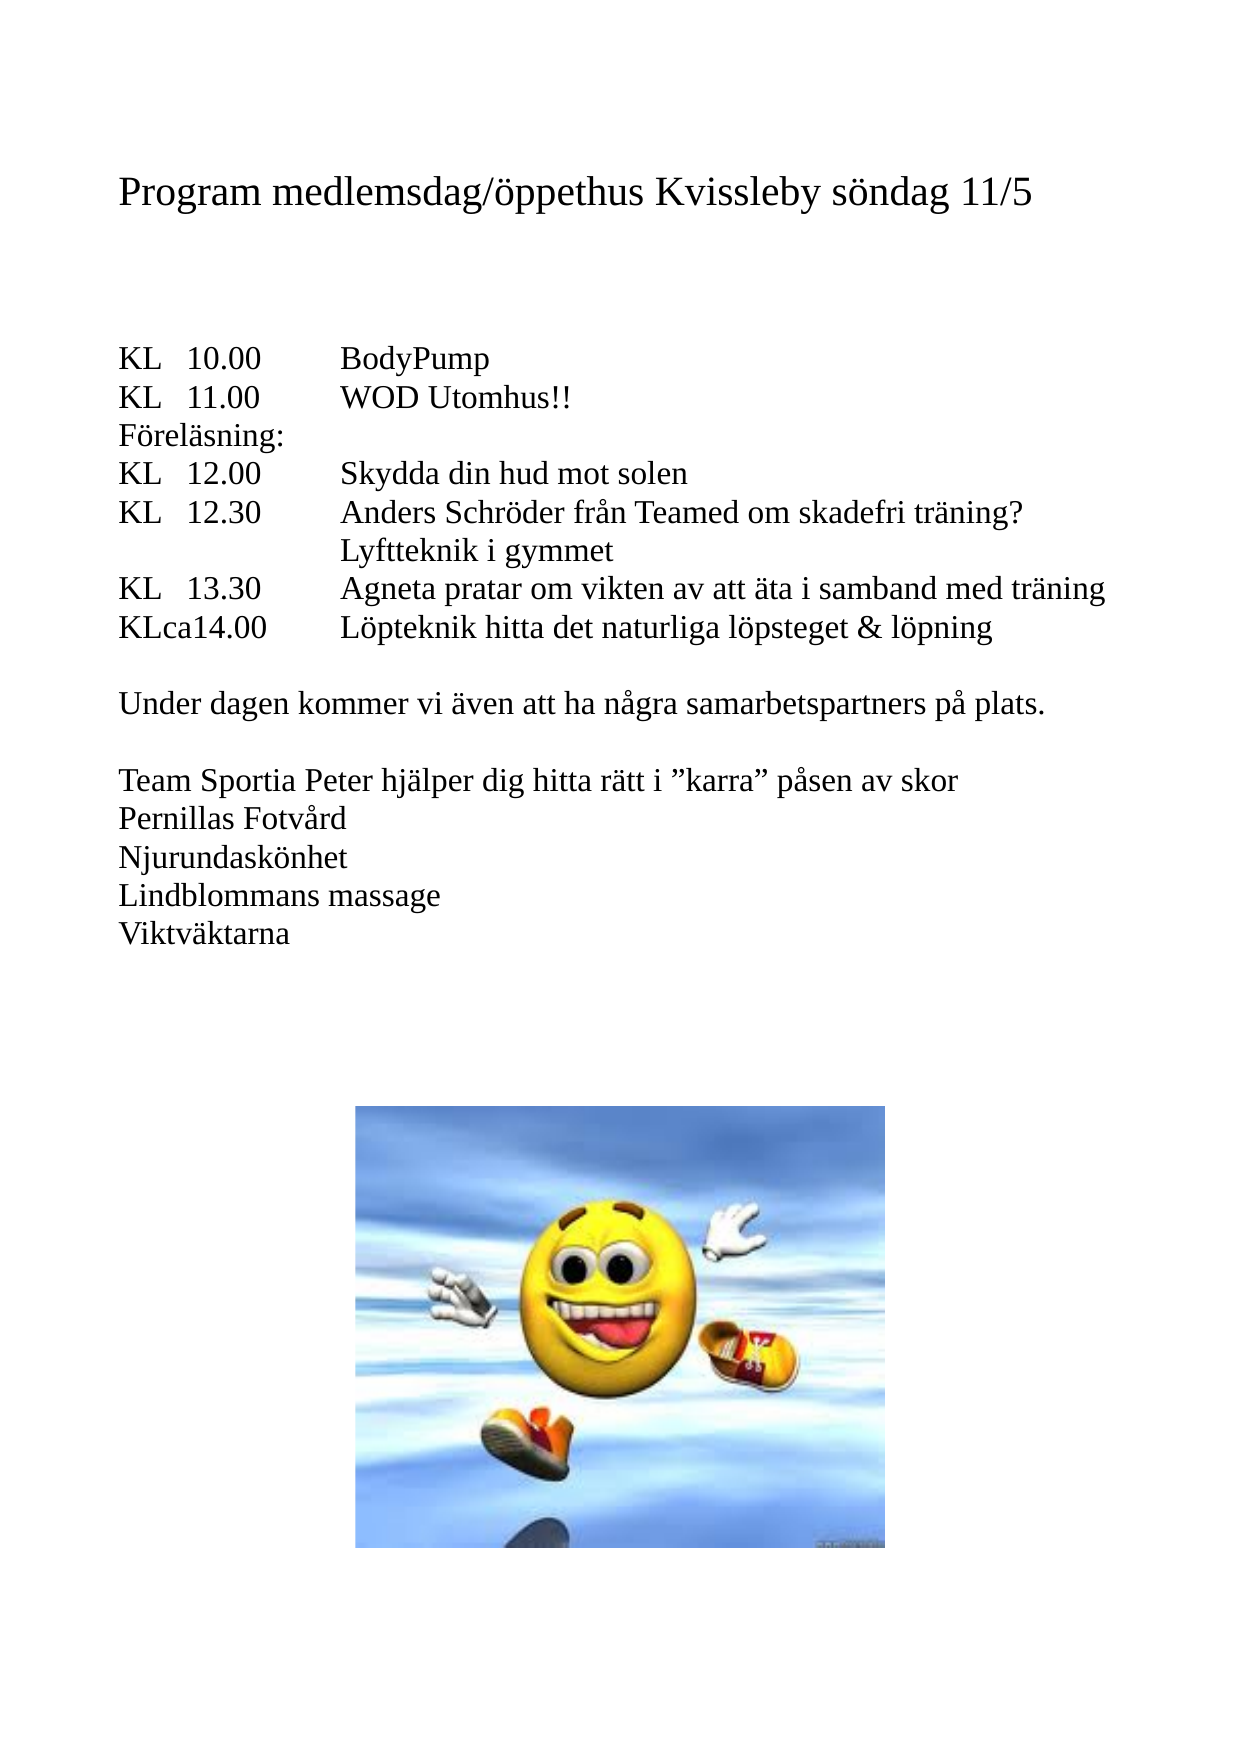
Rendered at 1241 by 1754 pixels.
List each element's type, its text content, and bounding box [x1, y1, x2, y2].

text Viktväktarna [118, 913, 1122, 952]
text KL 11.00 WOD Utomhus!! [118, 377, 1122, 415]
text KL 10.00 BodyPump [118, 338, 1122, 377]
text Njurundaskönhet [118, 837, 1122, 875]
text KLca14.00 Löpteknik hitta det naturliga löpsteget & löpning [118, 607, 1122, 645]
text Lyftteknik i gymmet [118, 530, 1122, 568]
text Föreläsning: [118, 415, 1122, 453]
text Team Sportia Peter hjälper dig hitta rätt i ”karra” påsen av skor [118, 760, 1122, 798]
text Lindblommans massage [118, 875, 1122, 913]
picture [355, 1106, 885, 1548]
text Under dagen kommer vi även att ha några samarbetspartners på plats. [118, 683, 1122, 722]
text Program medlemsdag/öppethus Kvissleby söndag 11/5 [118, 166, 1122, 214]
text KL 13.30 Agneta pratar om vikten av att äta i samband med träning [118, 568, 1122, 607]
text KL 12.30 Anders Schröder från Teamed om skadefri träning? [118, 492, 1122, 530]
text Pernillas Fotvård [118, 798, 1122, 837]
text KL 12.00 Skydda din hud mot solen [118, 453, 1122, 492]
